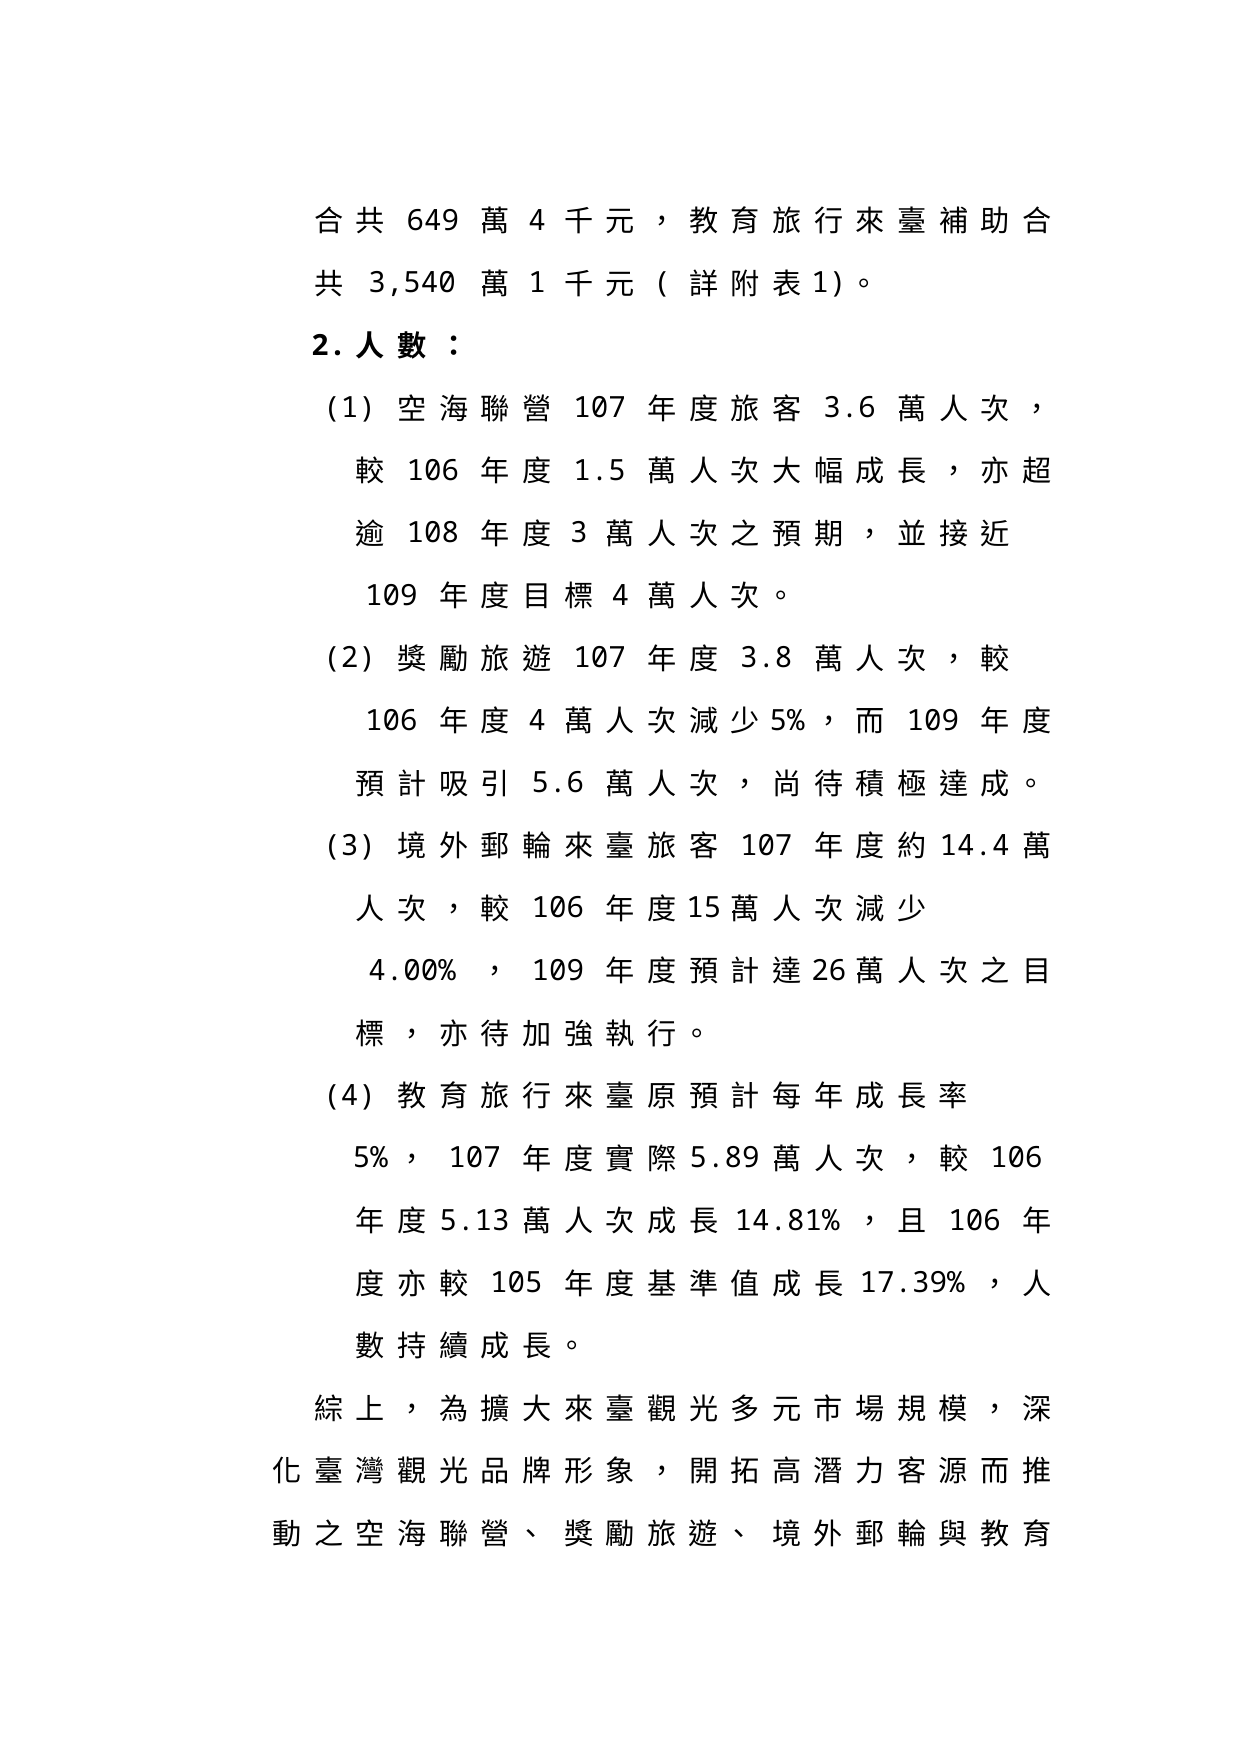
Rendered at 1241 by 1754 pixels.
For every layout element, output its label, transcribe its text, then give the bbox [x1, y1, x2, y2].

text (2)獎勵旅遊107年度3.8萬人次，較106年度4萬人次減少5%，而109年度預計吸引5.6萬人次，尚待積極達成。 [301, 615, 1058, 802]
text 合共649萬4千元，教育旅行來臺補助合共3,540萬1千元(詳附表1)。 [271, 177, 1058, 302]
text (4)教育旅行來臺原預計每年成長率5%，107年度實際5.89萬人次，較106年度5.13萬人次成長14.81%，且106年度亦較105年度基準值成長17.39%，人數持續成長。 [301, 1052, 1058, 1365]
text (3)境外郵輪來臺旅客107年度約14.4萬人次，較106年度15萬人次減少4.00%，109年度預計達26萬人次之目標，亦待加強執行。 [301, 802, 1058, 1052]
text 2.人數： [271, 302, 1058, 365]
text (1)空海聯營107年度旅客3.6萬人次，較106年度1.5萬人次大幅成長，亦超逾108年度3萬人次之預期，並接近109年度目標4萬人次。 [301, 365, 1058, 615]
text 綜上，為擴大來臺觀光多元市場規模，深化臺灣觀光品牌形象，開拓高潛力客源而推動之空海聯營、獎勵旅遊、境外郵輪與教育旅行等獎勵措施，其中，獎勵旅遊與境外郵輪107年度實際旅客數低於基準值，故109年度之預計目標仍待積極達成；另空海聯營與教育旅行107年度實際來臺旅客數雖高於基準值，惟教育旅行來臺學生之消費能力有限，對觀光產業之實質貢獻尚待觀察。準此，推動全球旅客來臺觀光之相關措施時，除衝高來臺旅客數外，允宜同時加強吸引具相當消費力之客群，以實質帶動觀光收入。 [242, 1365, 1058, 1552]
